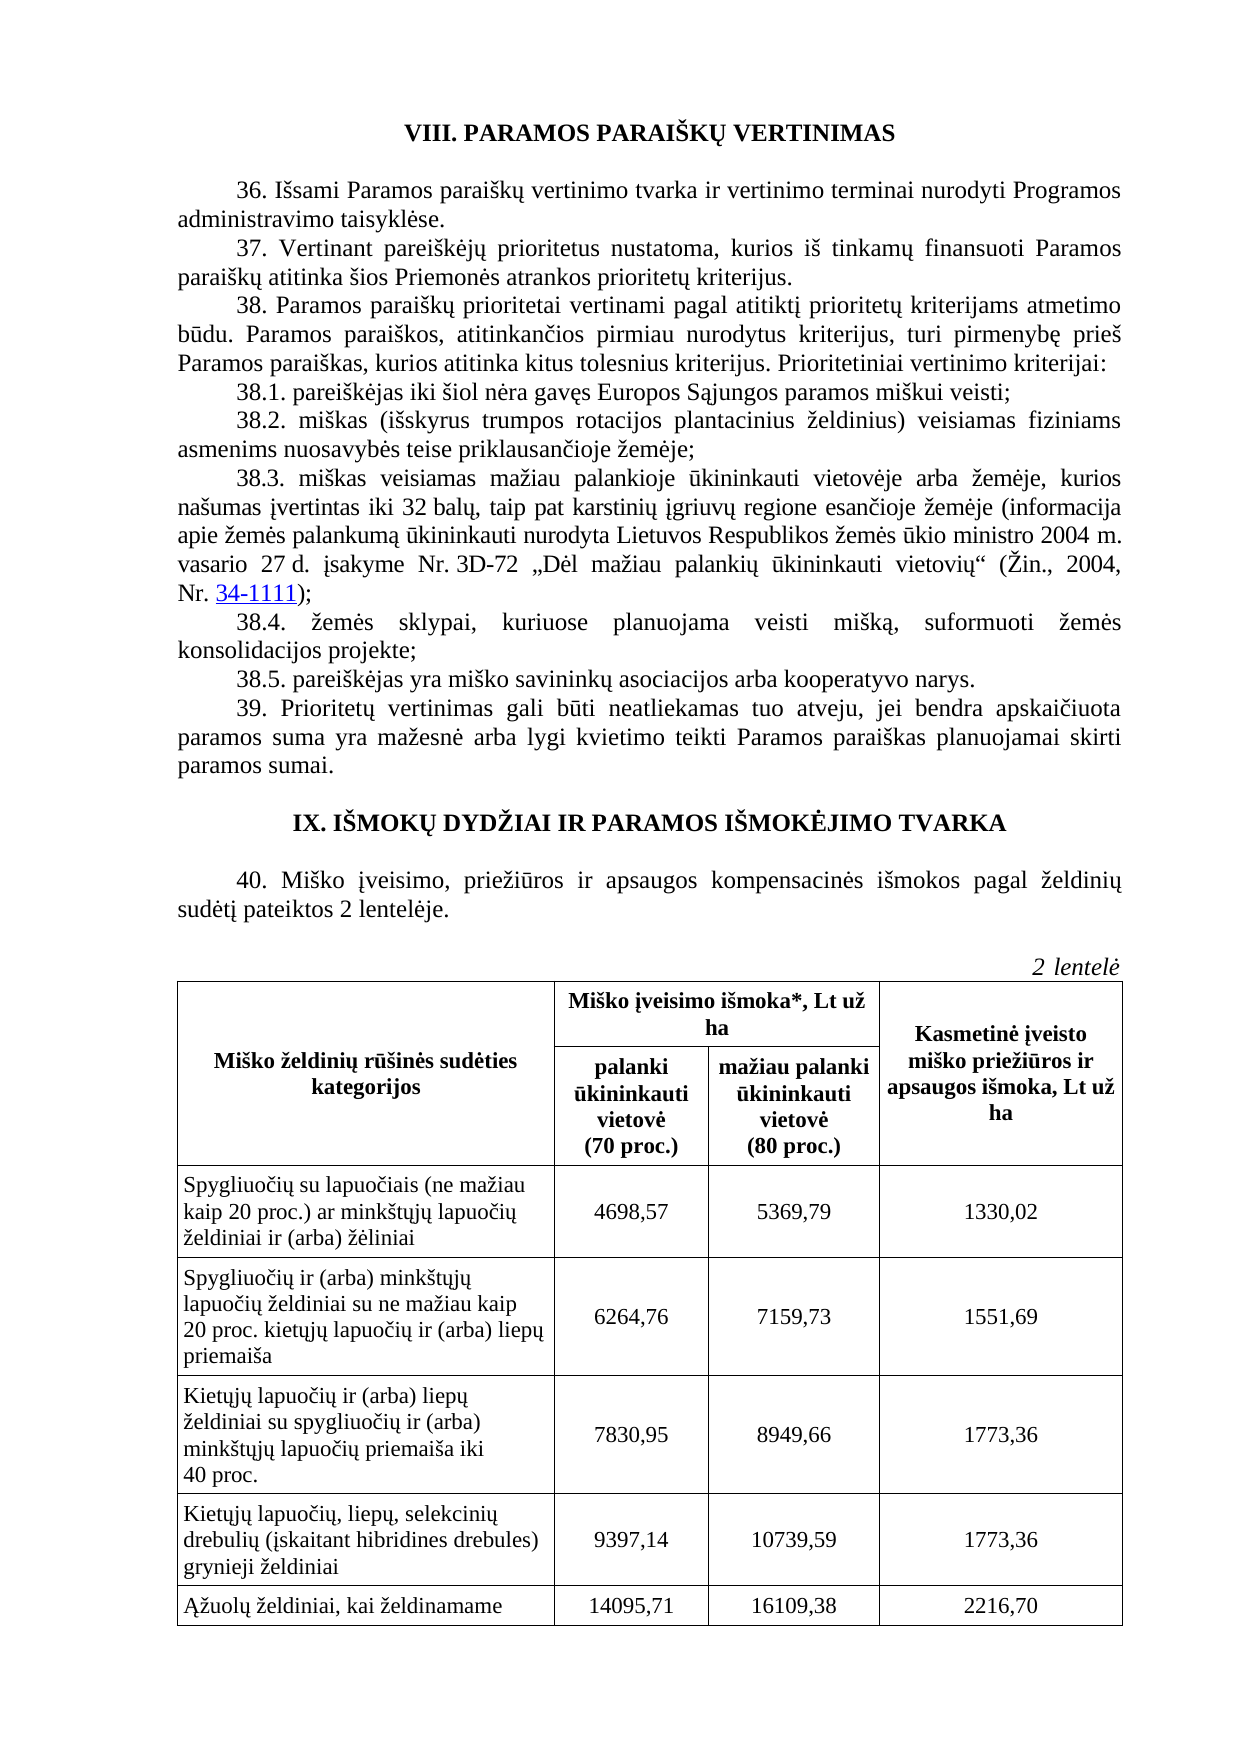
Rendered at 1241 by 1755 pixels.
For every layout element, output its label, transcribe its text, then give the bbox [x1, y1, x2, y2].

table_cell 1551,69 [880, 1258, 1122, 1375]
table_cell 8949,66 [709, 1376, 879, 1493]
table_header Miško įveisimo išmoka*, Lt už ha [555, 982, 879, 1046]
table_header Miško želdinių rūšinės sudėties kategorijos [178, 982, 554, 1164]
table_cell 1330,02 [880, 1166, 1122, 1257]
text 38.2. miškas (išskyrus trumpos rotacijos plantacinius želdinius) veisiamas fiziniams asmenims nuosavybės teise priklausančioje žemėje; [177, 406, 1122, 463]
text 38.5. pareiškėjas yra miško savininkų asociacijos arba kooperatyvo narys. [177, 664, 1122, 693]
table_cell 1773,36 [880, 1376, 1122, 1493]
table_cell Kietųjų lapuočių ir (arba) liepų želdiniai su spygliuočių ir (arba) minkštųjų lapuočių priemaiša iki 40 proc. [178, 1376, 554, 1493]
table_cell Spygliuočių su lapuočiais (ne mažiau kaip 20 proc.) ar minkštųjų lapuočių želdiniai ir (arba) žėliniai [178, 1166, 554, 1257]
text 37. Vertinant pareiškėjų prioritetus nustatoma, kurios iš tinkamų finansuoti Paramos paraiškų atitinka šios Priemonės atrankos prioritetų kriterijus. [177, 233, 1122, 291]
text 38.1. pareiškėjas iki šiol nėra gavęs Europos Sąjungos paramos miškui veisti; [177, 377, 1122, 406]
table_cell 16109,38 [709, 1586, 879, 1624]
text 36. Išsami Paramos paraiškų vertinimo tvarka ir vertinimo terminai nurodyti Programos administravimo taisyklėse. [177, 176, 1122, 233]
text 40. Miško įveisimo, priežiūros ir apsaugos kompensacinės išmokos pagal želdinių sudėtį pateiktos 2 lentelėje. [177, 866, 1122, 923]
text 2 lentelė [177, 952, 1122, 981]
table_header Kasmetinė įveisto miško priežiūros ir apsaugos išmoka, Lt už ha [880, 982, 1122, 1164]
text 39. Prioritetų vertinimas gali būti neatliekamas tuo atveju, jei bendra apskaičiuota paramos suma yra mažesnė arba lygi kvietimo teikti Paramos paraiškas planuojamai skirti paramos sumai. [177, 693, 1122, 779]
table_cell Spygliuočių ir (arba) minkštųjų lapuočių želdiniai su ne mažiau kaip 20 proc. kietųjų lapuočių ir (arba) liepų priemaiša [178, 1258, 554, 1375]
text 38.3. miškas veisiamas mažiau palankioje ūkininkauti vietovėje arba žemėje, kurios našumas įvertintas iki 32 balų, taip pat karstinių įgriuvų regione esančioje žemėje (informacija apie žemės palankumą ūkininkauti nurodyta Lietuvos Respublikos žemės ūkio ministro 2004 m. vasario 27 d. įsakyme Nr. 3D-72 „Dėl mažiau palankių ūkininkauti vietovių“ (Žin., 2004, Nr. 34-1111); [177, 463, 1122, 607]
text 38. Paramos paraiškų prioritetai vertinami pagal atitiktį prioritetų kriterijams atmetimo būdu. Paramos paraiškos, atitinkančios pirmiau nurodytus kriterijus, turi pirmenybę prieš Paramos paraiškas, kurios atitinka kitus tolesnius kriterijus. Prioritetiniai vertinimo kriterijai: [177, 291, 1122, 377]
table_cell 10739,59 [709, 1494, 879, 1585]
text IX. IŠMOKŲ DYDŽIAI IR PARAMOS IŠMOKĖJIMO TVARKA [177, 808, 1122, 837]
table_cell Kietųjų lapuočių, liepų, selekcinių drebulių (įskaitant hibridines drebules) grynieji želdiniai [178, 1494, 554, 1585]
text VIII. PARAMOS PARAIŠKŲ VERTINIMAS [177, 118, 1122, 147]
text 38.4. žemės sklypai, kuriuose planuojama veisti mišką, suformuoti žemės konsolidacijos projekte; [177, 607, 1122, 664]
table_cell 6264,76 [555, 1258, 708, 1375]
table_cell 5369,79 [709, 1166, 879, 1257]
table_cell 1773,36 [880, 1494, 1122, 1585]
table_cell 14095,71 [555, 1586, 708, 1624]
table_cell 7830,95 [555, 1376, 708, 1493]
table_cell 9397,14 [555, 1494, 708, 1585]
table_cell mažiau palanki ūkininkauti vietovė (80 proc.) [709, 1047, 879, 1164]
table_cell Ąžuolų želdiniai, kai želdinamame [178, 1586, 554, 1624]
table_cell palanki ūkininkauti vietovė (70 proc.) [555, 1047, 708, 1164]
table_cell 2216,70 [880, 1586, 1122, 1624]
table_cell 7159,73 [709, 1258, 879, 1375]
table_cell 4698,57 [555, 1166, 708, 1257]
